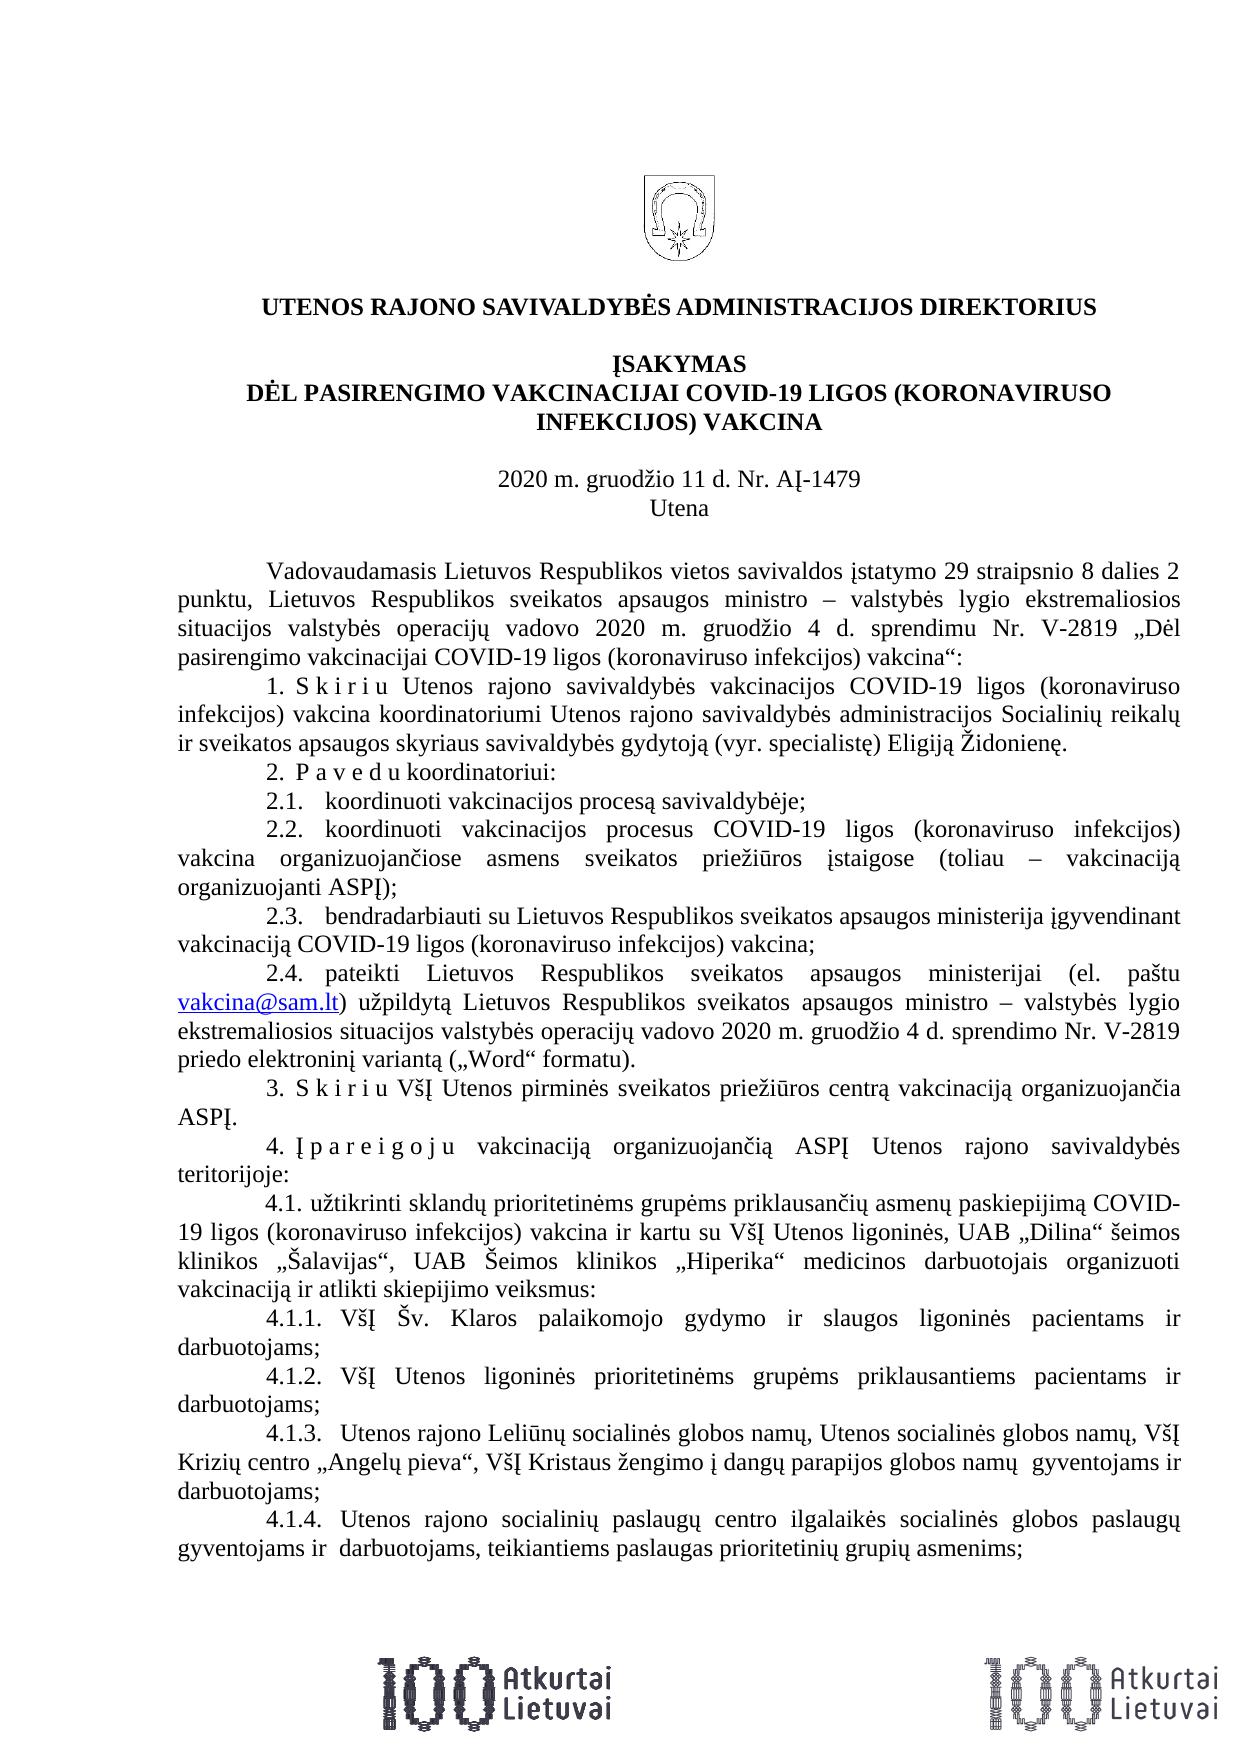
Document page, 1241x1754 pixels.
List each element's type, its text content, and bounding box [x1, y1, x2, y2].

text 1. Skiriu Utenos rajono savivaldybės vakcinacijos COVID-19 ligos (koronaviruso infekcijos) vakcina koordinatoriumi Utenos rajono savivaldybės administracijos Socialinių reikalų ir sveikatos apsaugos skyriaus savivaldybės gydytoją (vyr. specialistę) Eligiją Židonienę. [177, 671, 1181, 757]
text 2020 m. gruodžio 11 d. Nr. AĮ-1479 [177, 464, 1181, 493]
text 3. Skiriu VšĮ Utenos pirminės sveikatos priežiūros centrą vakcinaciją organizuojančia ASPĮ. [177, 1073, 1181, 1131]
text 4. Įpareigoju vakcinaciją organizuojančią ASPĮ Utenos rajono savivaldybės teritorijoje: [177, 1131, 1181, 1188]
text Utena [177, 493, 1181, 522]
text 4.1.4. Utenos rajono socialinių paslaugų centro ilgalaikės socialinės globos paslaugų gyventojams ir darbuotojams, teikiantiems paslaugas prioritetinių grupių asmenims; [177, 1504, 1181, 1562]
text UTENOS RAJONO SAVIVALDYBĖS ADMINISTRACIJOS DIREKTORIUS [177, 292, 1181, 320]
text 2. Pavedu koordinatoriui: [177, 757, 1181, 786]
text 2.3. bendradarbiauti su Lietuvos Respublikos sveikatos apsaugos ministerija įgyvendinant vakcinaciją COVID-19 ligos (koronaviruso infekcijos) vakcina; [177, 901, 1181, 958]
text 2.1. koordinuoti vakcinacijos procesą savivaldybėje; [177, 786, 1181, 814]
text 2.2. koordinuoti vakcinacijos procesus COVID-19 ligos (koronaviruso infekcijos) vakcina organizuojančiose asmens sveikatos priežiūros įstaigose (toliau – vakcinaciją organizuojanti ASPĮ); [177, 814, 1181, 901]
text 4.1.3. Utenos rajono Leliūnų socialinės globos namų, Utenos socialinės globos namų, VšĮ Krizių centro „Angelų pieva“, VšĮ Kristaus žengimo į dangų parapijos globos namų gyventojams ir darbuotojams; [177, 1418, 1181, 1504]
text DĖL PASIRENGIMO VAKCINACIJAI COVID-19 LIGOS (KORONAVIRUSO INFEKCIJOS) VAKCINA [177, 378, 1181, 435]
text 4.1. užtikrinti sklandų prioritetinėms grupėms priklausančių asmenų paskiepijimą COVID-19 ligos (koronaviruso infekcijos) vakcina ir kartu su VšĮ Utenos ligoninės, UAB „Dilina“ šeimos klinikos „Šalavijas“, UAB Šeimos klinikos „Hiperika“ medicinos darbuotojais organizuoti vakcinaciją ir atlikti skiepijimo veiksmus: [177, 1188, 1181, 1303]
text 2.4. pateikti Lietuvos Respublikos sveikatos apsaugos ministerijai (el. paštu vakcina@sam.lt) užpildytą Lietuvos Respublikos sveikatos apsaugos ministro – valstybės lygio ekstremaliosios situacijos valstybės operacijų vadovo 2020 m. gruodžio 4 d. sprendimo Nr. V-2819 priedo elektroninį variantą („Word“ formatu). [177, 958, 1181, 1073]
text 4.1.1. VšĮ Šv. Klaros palaikomojo gydymo ir slaugos ligoninės pacientams ir darbuotojams; [177, 1303, 1181, 1361]
text ĮSAKYMAS [177, 349, 1181, 378]
text 4.1.2. VšĮ Utenos ligoninės prioritetinėms grupėms priklausantiems pacientams ir darbuotojams; [177, 1361, 1181, 1418]
text Vadovaudamasis Lietuvos Respublikos vietos savivaldos įstatymo 29 straipsnio 8 dalies 2 punktu, Lietuvos Respublikos sveikatos apsaugos ministro – valstybės lygio ekstremaliosios situacijos valstybės operacijų vadovo 2020 m. gruodžio 4 d. sprendimu Nr. V-2819 „Dėl pasirengimo vakcinacijai COVID-19 ligos (koronaviruso infekcijos) vakcina“: [177, 556, 1181, 671]
